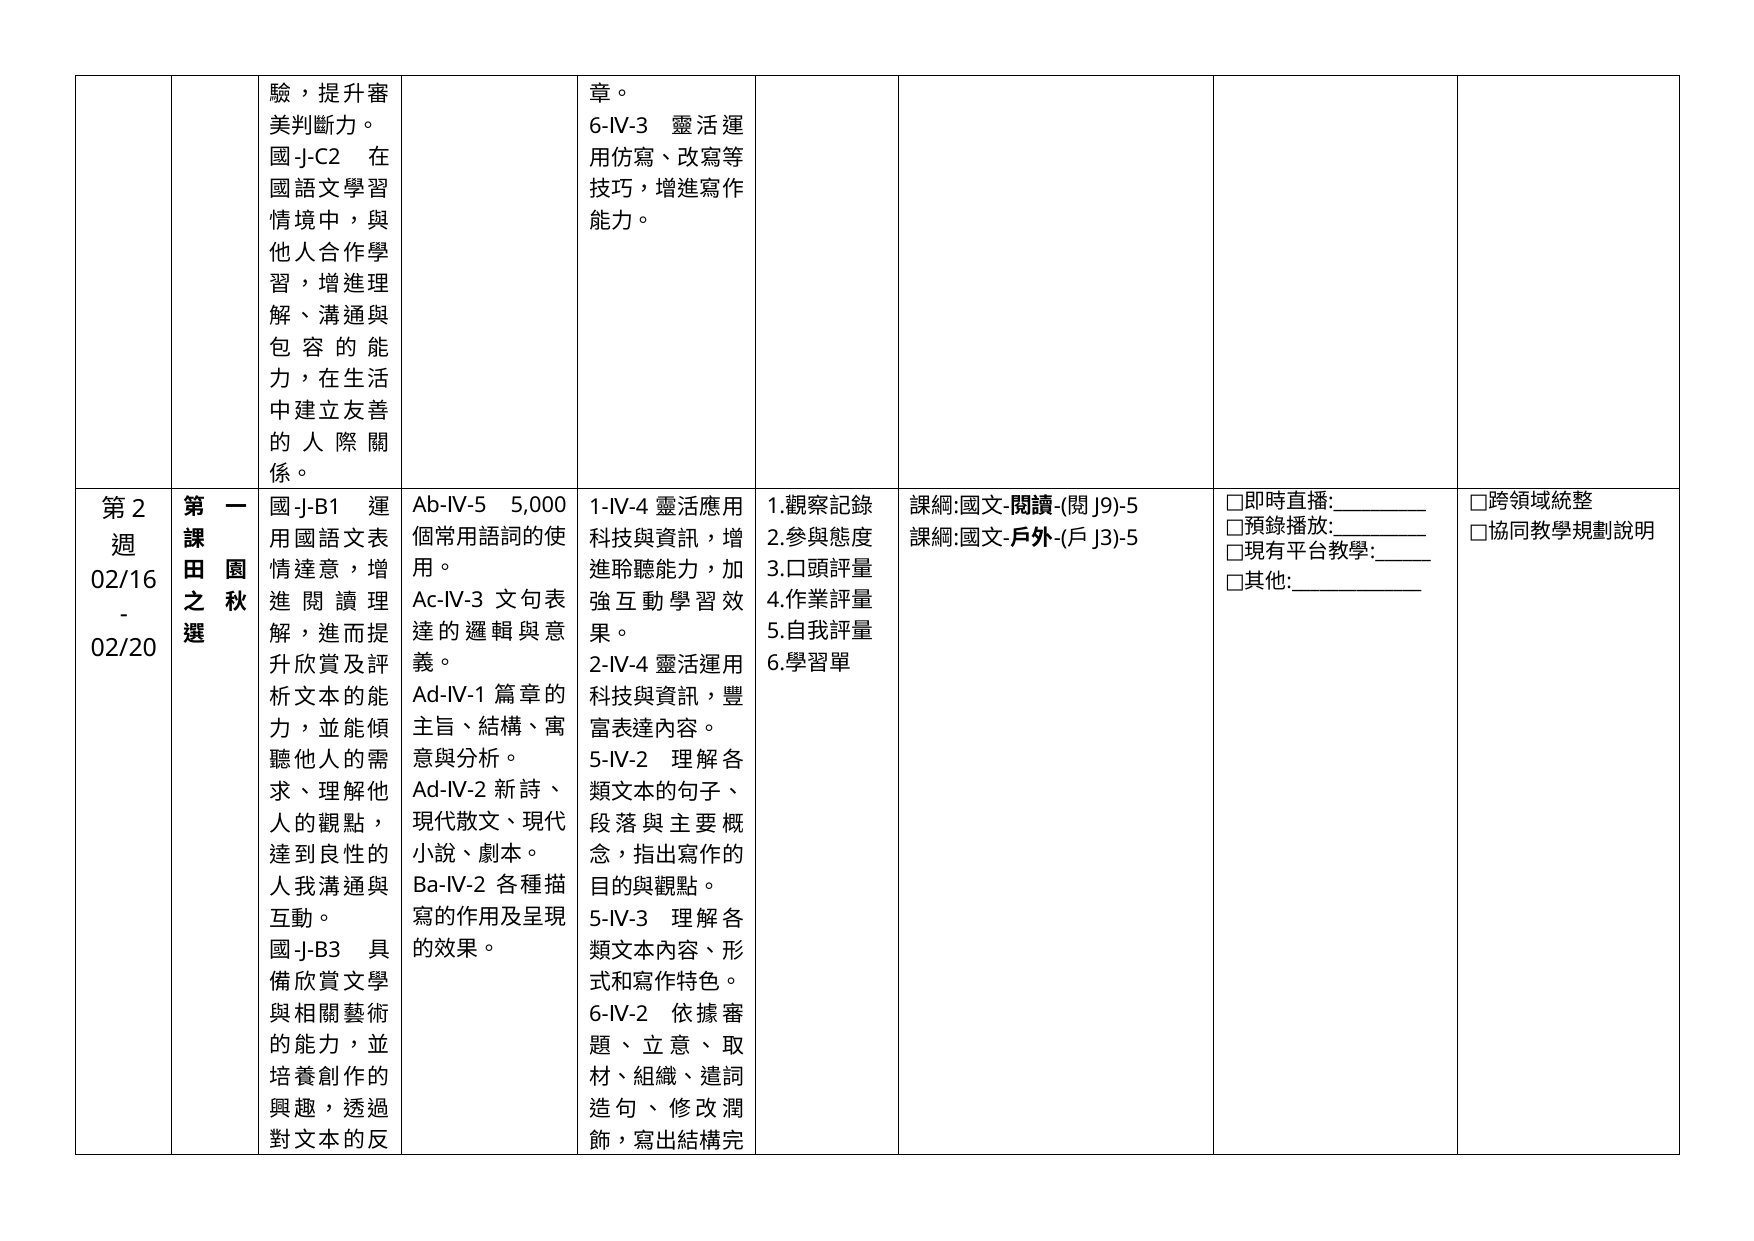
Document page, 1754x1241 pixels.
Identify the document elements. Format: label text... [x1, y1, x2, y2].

table_cell Ab-Ⅳ-5 5,000個常用語詞的使用。 Ac-Ⅳ-3 文句表達的邏輯與意義。 Ad-Ⅳ-1篇章的主旨、結構、寓意與分析。 Ad-Ⅳ-2新詩、現代散文、現代小說、劇本。 Ba-Ⅳ-2 各種描寫的作用及呈現的效果。 [402, 489, 577, 1154]
table_cell 國-J-B1 運用國語文表情達意，增進閱讀理解，進而提升欣賞及評析文本的能力，並能傾聽他人的需求、理解他人的觀點，達到良性的人我溝通與互動。 國-J-B3 具備欣賞文學與相關藝術的能力，並培養創作的興趣，透過對文本的反 [259, 489, 401, 1154]
table_cell 1.觀察記錄 2.參與態度 3.口頭評量 4.作業評量 5.自我評量 6.學習單 [756, 489, 898, 1154]
table_cell [172, 76, 258, 488]
table_cell 1-Ⅳ-4 靈活應用科技與資訊，增進聆聽能力，加強互動學習效果。 2-Ⅳ-4 靈活運用科技與資訊，豐富表達內容。 5-Ⅳ-2 理解各類文本的句子、段落與主要概念，指出寫作的目的與觀點。 5-Ⅳ-3 理解各類文本內容、形式和寫作特色。 6-Ⅳ-2 依據審題、立意、取材、組織、遣詞造句、修改潤飾，寫出結構完 [578, 489, 755, 1154]
table_cell 章。 6-Ⅳ-3 靈活運用仿寫、改寫等技巧，增進寫作能力。 [578, 76, 755, 488]
table_cell [402, 76, 577, 488]
table_cell □跨領域統整 □協同教學規劃說明 [1458, 489, 1679, 1154]
table_cell [1214, 76, 1457, 488]
table_cell 第一課 田園之秋選 [172, 489, 258, 1154]
table_cell 第2週 02/16-02/20 [76, 489, 171, 1154]
table_cell [76, 76, 171, 488]
table_cell [899, 76, 1213, 488]
table_cell □即時直播:__________ □預錄播放:__________ □現有平台教學:______ □其他:______________ [1214, 489, 1457, 1154]
table_cell 課綱:國文-閱讀-(閱 J9)-5 課綱:國文-戶外-(戶 J3)-5 [899, 489, 1213, 1154]
table_cell [756, 76, 898, 488]
table_cell [1458, 76, 1679, 488]
table_cell 驗，提升審美判斷力。 國-J-C2 在國語文學習情境中，與他人合作學習，增進理解、溝通與包容的能力，在生活中建立友善的人際關係。 [259, 76, 401, 488]
